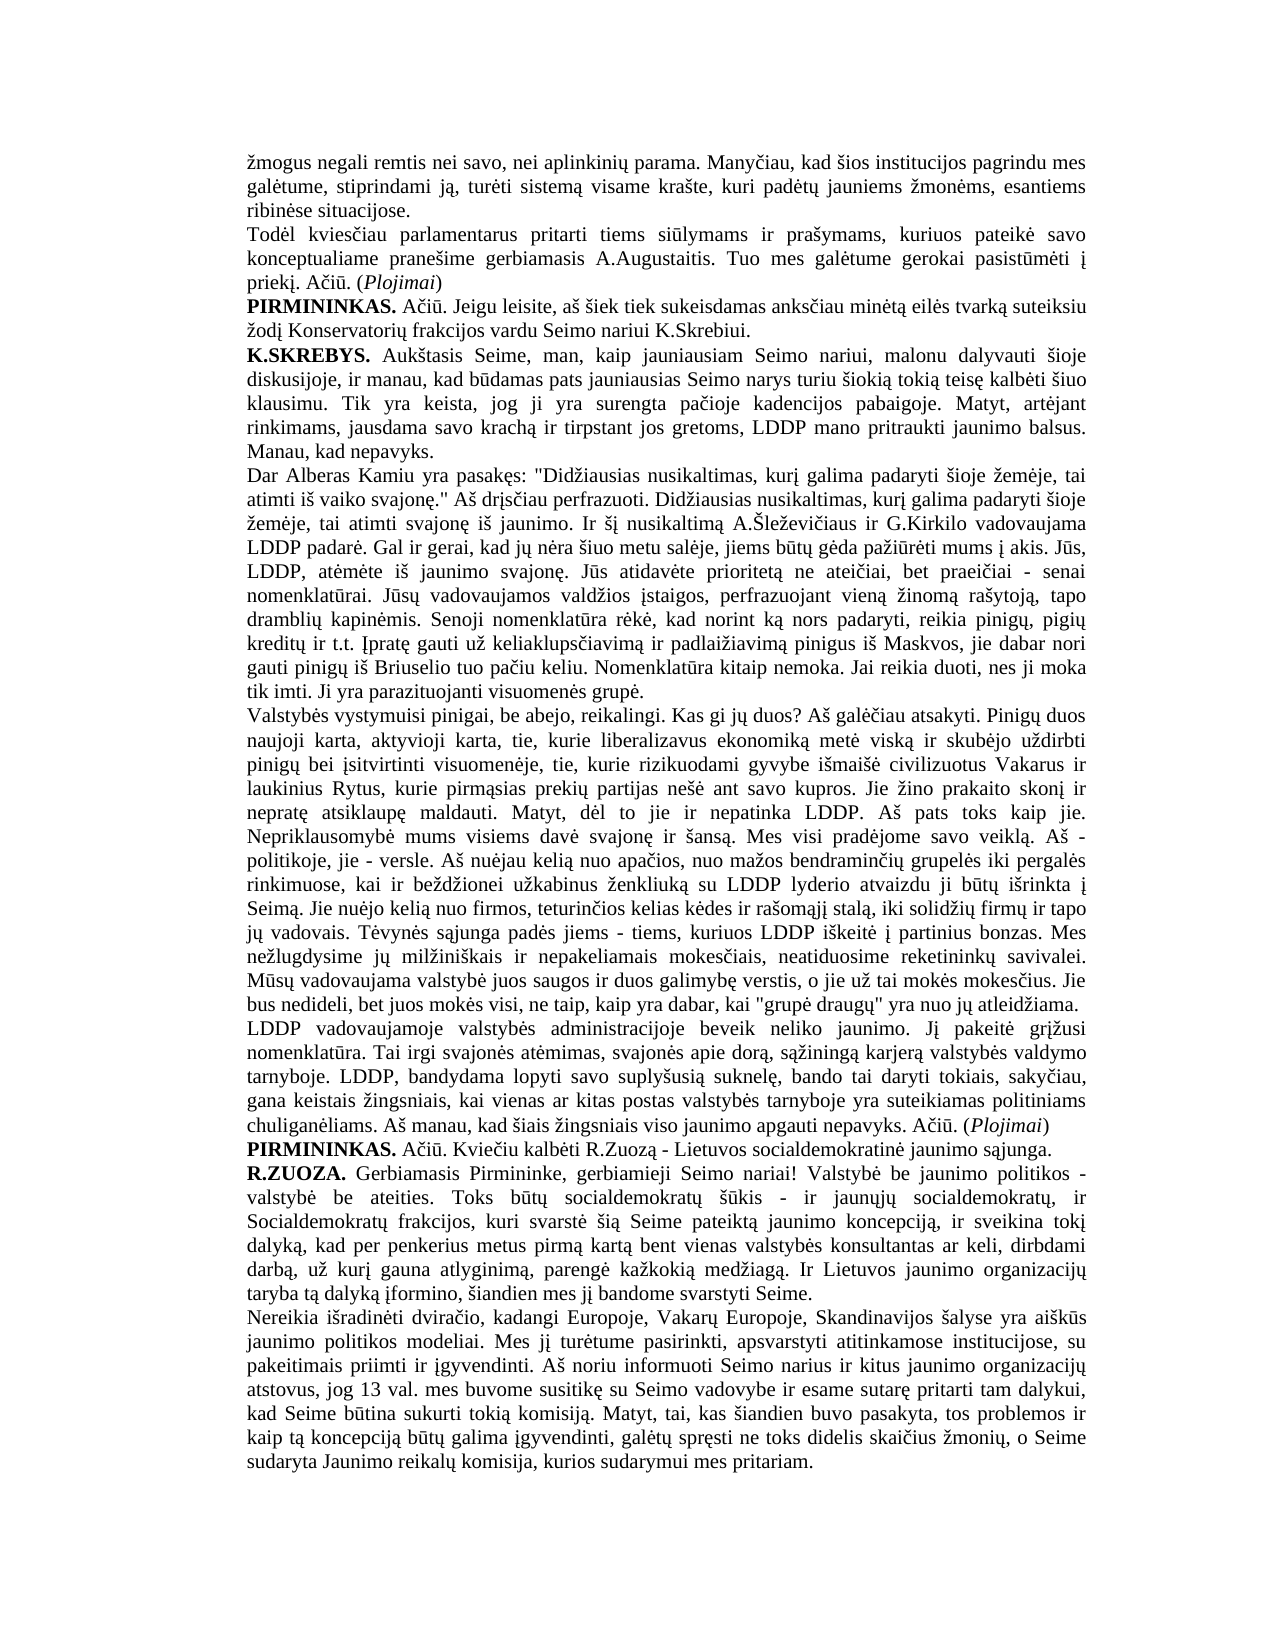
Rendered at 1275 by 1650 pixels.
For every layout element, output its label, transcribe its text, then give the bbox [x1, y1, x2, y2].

text Nereikia išradinėti dviračio, kadangi Europoje, Vakarų Europoje, Skandinavijos šalyse yra aiškūs jaunimo politikos modeliai. Mes jį turėtume pasirinkti, apsvarstyti atitinkamose institucijose, su pakeitimais priimti ir įgyvendinti. Aš noriu informuoti Seimo narius ir kitus jaunimo organizacijų atstovus, jog 13 val. mes buvome susitikę su Seimo vadovybe ir esame sutarę pritarti tam dalykui, kad Seime būtina sukurti tokią komisiją. Matyt, tai, kas šiandien buvo pasakyta, tos problemos ir kaip tą koncepciją būtų galima įgyvendinti, galėtų spręsti ne toks didelis skaičius žmonių, o Seime sudaryta Jaunimo reikalų komisija, kurios sudarymui mes pritariam. [247, 1305, 1087, 1473]
text R.ZUOZA. Gerbiamasis Pirmininke, gerbiamieji Seimo nariai! Valstybė be jaunimo politikos - valstybė be ateities. Toks būtų socialdemokratų šūkis - ir jaunųjų socialdemokratų, ir Socialdemokratų frakcijos, kuri svarstė šią Seime pateiktą jaunimo koncepciją, ir sveikina tokį dalyką, kad per penkerius metus pirmą kartą bent vienas valstybės konsultantas ar keli, dirbdami darbą, už kurį gauna atlyginimą, parengė kažkokią medžiagą. Ir Lietuvos jaunimo organizacijų taryba tą dalyką įformino, šiandien mes jį bandome svarstyti Seime. [247, 1161, 1087, 1305]
text Dar Alberas Kamiu yra pasakęs: "Didžiausias nusikaltimas, kurį galima padaryti šioje žemėje, tai atimti iš vaiko svajonę." Aš drįsčiau perfrazuoti. Didžiausias nusikaltimas, kurį galima padaryti šioje žemėje, tai atimti svajonę iš jaunimo. Ir šį nusikaltimą A.Šleževičiaus ir G.Kirkilo vadovaujama LDDP padarė. Gal ir gerai, kad jų nėra šiuo metu salėje, jiems būtų gėda pažiūrėti mums į akis. Jūs, LDDP, atėmėte iš jaunimo svajonę. Jūs atidavėte prioritetą ne ateičiai, bet praeičiai - senai nomenklatūrai. Jūsų vadovaujamos valdžios įstaigos, perfrazuojant vieną žinomą rašytoją, tapo dramblių kapinėmis. Senoji nomenklatūra rėkė, kad norint ką nors padaryti, reikia pinigų, pigių kreditų ir t.t. Įpratę gauti už keliaklupsčiavimą ir padlaižiavimą pinigus iš Maskvos, jie dabar nori gauti pinigų iš Briuselio tuo pačiu keliu. Nomenklatūra kitaip nemoka. Jai reikia duoti, nes ji moka tik imti. Ji yra parazituojanti visuomenės grupė. [247, 463, 1087, 703]
text Valstybės vystymuisi pinigai, be abejo, reikalingi. Kas gi jų duos? Aš galėčiau atsakyti. Pinigų duos naujoji karta, aktyvioji karta, tie, kurie liberalizavus ekonomiką metė viską ir skubėjo uždirbti pinigų bei įsitvirtinti visuomenėje, tie, kurie rizikuodami gyvybe išmaišė civilizuotus Vakarus ir laukinius Rytus, kurie pirmąsias prekių partijas nešė ant savo kupros. Jie žino prakaito skonį ir nepratę atsiklaupę maldauti. Matyt, dėl to jie ir nepatinka LDDP. Aš pats toks kaip jie. Nepriklausomybė mums visiems davė svajonę ir šansą. Mes visi pradėjome savo veiklą. Aš - politikoje, jie - versle. Aš nuėjau kelią nuo apačios, nuo mažos bendraminčių grupelės iki pergalės rinkimuose, kai ir beždžionei užkabinus ženkliuką su LDDP lyderio atvaizdu ji būtų išrinkta į Seimą. Jie nuėjo kelią nuo firmos, teturinčios kelias kėdes ir rašomąjį stalą, iki solidžių firmų ir tapo jų vadovais. Tėvynės sąjunga padės jiems - tiems, kuriuos LDDP iškeitė į partinius bonzas. Mes nežlugdysime jų milžiniškais ir nepakeliamais mokesčiais, neatiduosime reketininkų savivalei. Mūsų vadovaujama valstybė juos saugos ir duos galimybę verstis, o jie už tai mokės mokesčius. Jie bus nedideli, bet juos mokės visi, ne taip, kaip yra dabar, kai "grupė draugų" yra nuo jų atleidžiama. [247, 703, 1087, 1016]
text K.SKREBYS. Aukštasis Seime, man, kaip jauniausiam Seimo nariui, malonu dalyvauti šioje diskusijoje, ir manau, kad būdamas pats jauniausias Seimo narys turiu šiokią tokią teisę kalbėti šiuo klausimu. Tik yra keista, jog ji yra surengta pačioje kadencijos pabaigoje. Matyt, artėjant rinkimams, jausdama savo krachą ir tirpstant jos gretoms, LDDP mano pritraukti jaunimo balsus. Manau, kad nepavyks. [247, 342, 1087, 463]
text Todėl kviesčiau parlamentarus pritarti tiems siūlymams ir prašymams, kuriuos pateikė savo konceptualiame pranešime gerbiamasis A.Augustaitis. Tuo mes galėtume gerokai pasistūmėti į priekį. Ačiū. (Plojimai) [247, 222, 1087, 294]
text PIRMININKAS. Ačiū. Kviečiu kalbėti R.Zuozą - Lietuvos socialdemokratinė jaunimo sąjunga. [247, 1137, 1087, 1161]
text PIRMININKAS. Ačiū. Jeigu leisite, aš šiek tiek sukeisdamas anksčiau minėtą eilės tvarką suteiksiu žodį Konservatorių frakcijos vardu Seimo nariui K.Skrebiui. [247, 294, 1087, 342]
text LDDP vadovaujamoje valstybės administracijoje beveik neliko jaunimo. Jį pakeitė grįžusi nomenklatūra. Tai irgi svajonės atėmimas, svajonės apie dorą, sąžiningą karjerą valstybės valdymo tarnyboje. LDDP, bandydama lopyti savo suplyšusią suknelę, bando tai daryti tokiais, sakyčiau, gana keistais žingsniais, kai vienas ar kitas postas valstybės tarnyboje yra suteikiamas politiniams chuliganėliams. Aš manau, kad šiais žingsniais viso jaunimo apgauti nepavyks. Ačiū. (Plojimai) [247, 1016, 1087, 1137]
text žmogus negali remtis nei savo, nei aplinkinių parama. Manyčiau, kad šios institucijos pagrindu mes galėtume, stiprindami ją, turėti sistemą visame krašte, kuri padėtų jauniems žmonėms, esantiems ribinėse situacijose. [247, 150, 1087, 222]
